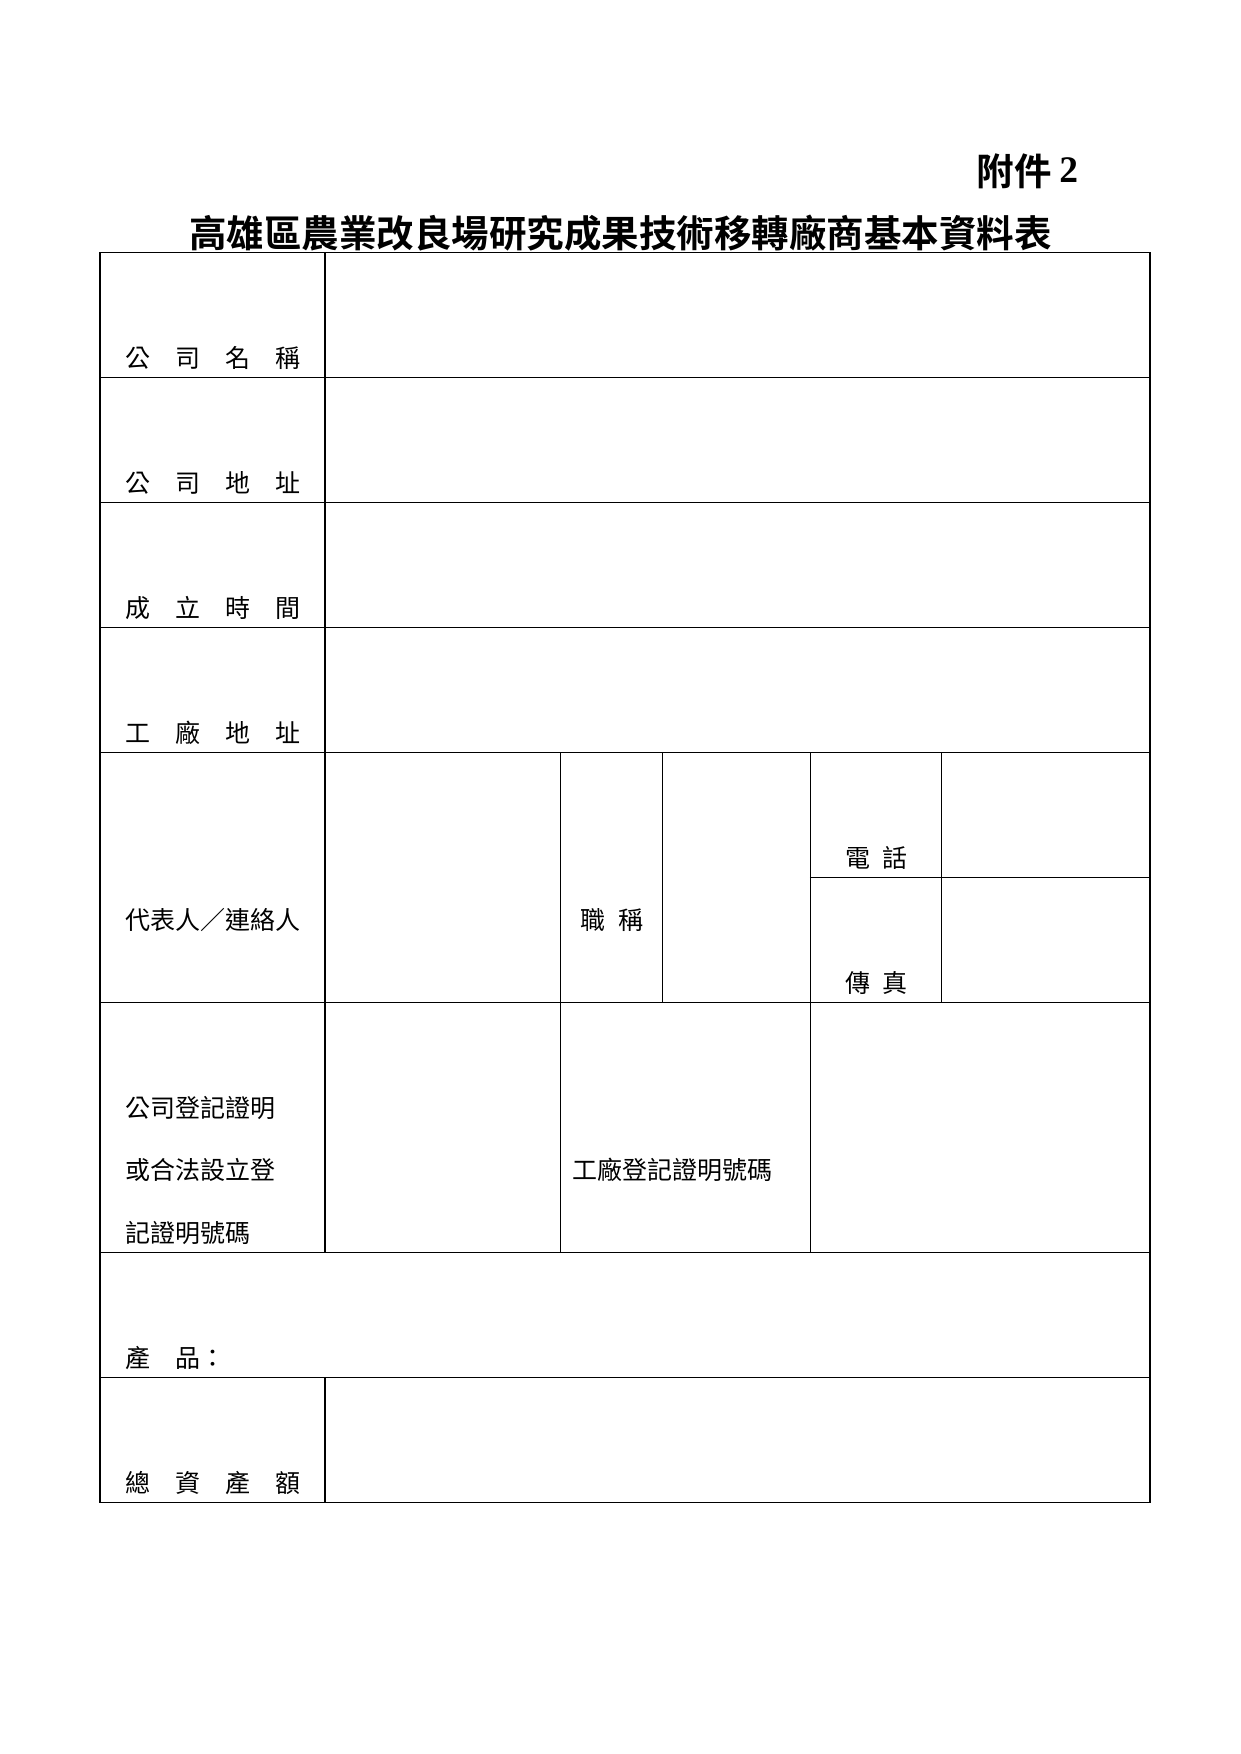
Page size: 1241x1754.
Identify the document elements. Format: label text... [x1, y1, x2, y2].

table_cell 產 品： [101, 1253, 1149, 1377]
table_cell 成 立 時 間 [101, 503, 324, 627]
table_cell [942, 878, 1149, 1002]
table_cell [326, 753, 560, 1002]
table_cell [663, 753, 810, 1002]
table_cell 公司登記證明或合法設立登記證明號碼 [101, 1003, 324, 1252]
table_cell 代表人／連絡人 [101, 753, 324, 1002]
table_cell [326, 1003, 560, 1252]
table_header 公 司 名 稱 [101, 253, 324, 377]
table_cell 傳 真 [811, 878, 941, 1002]
table_cell 職 稱 [561, 753, 662, 1002]
text 高雄區農業改良場研究成果技術移轉廠商基本資料表 [89, 189, 1152, 252]
table_cell [326, 503, 1149, 627]
table_cell [811, 1003, 1149, 1252]
table_cell [326, 628, 1149, 752]
table_cell [942, 753, 1149, 877]
table_cell [326, 378, 1149, 502]
table_cell 電 話 [811, 753, 941, 877]
table_cell [326, 1378, 1149, 1502]
table_header [326, 253, 1149, 377]
table_cell 總 資 產 額 [101, 1378, 324, 1502]
table_cell 工 廠 地 址 [101, 628, 324, 752]
text 附件2 [89, 127, 1152, 189]
table_cell 工廠登記證明號碼 [561, 1003, 810, 1252]
table_cell 公 司 地 址 [101, 378, 324, 502]
